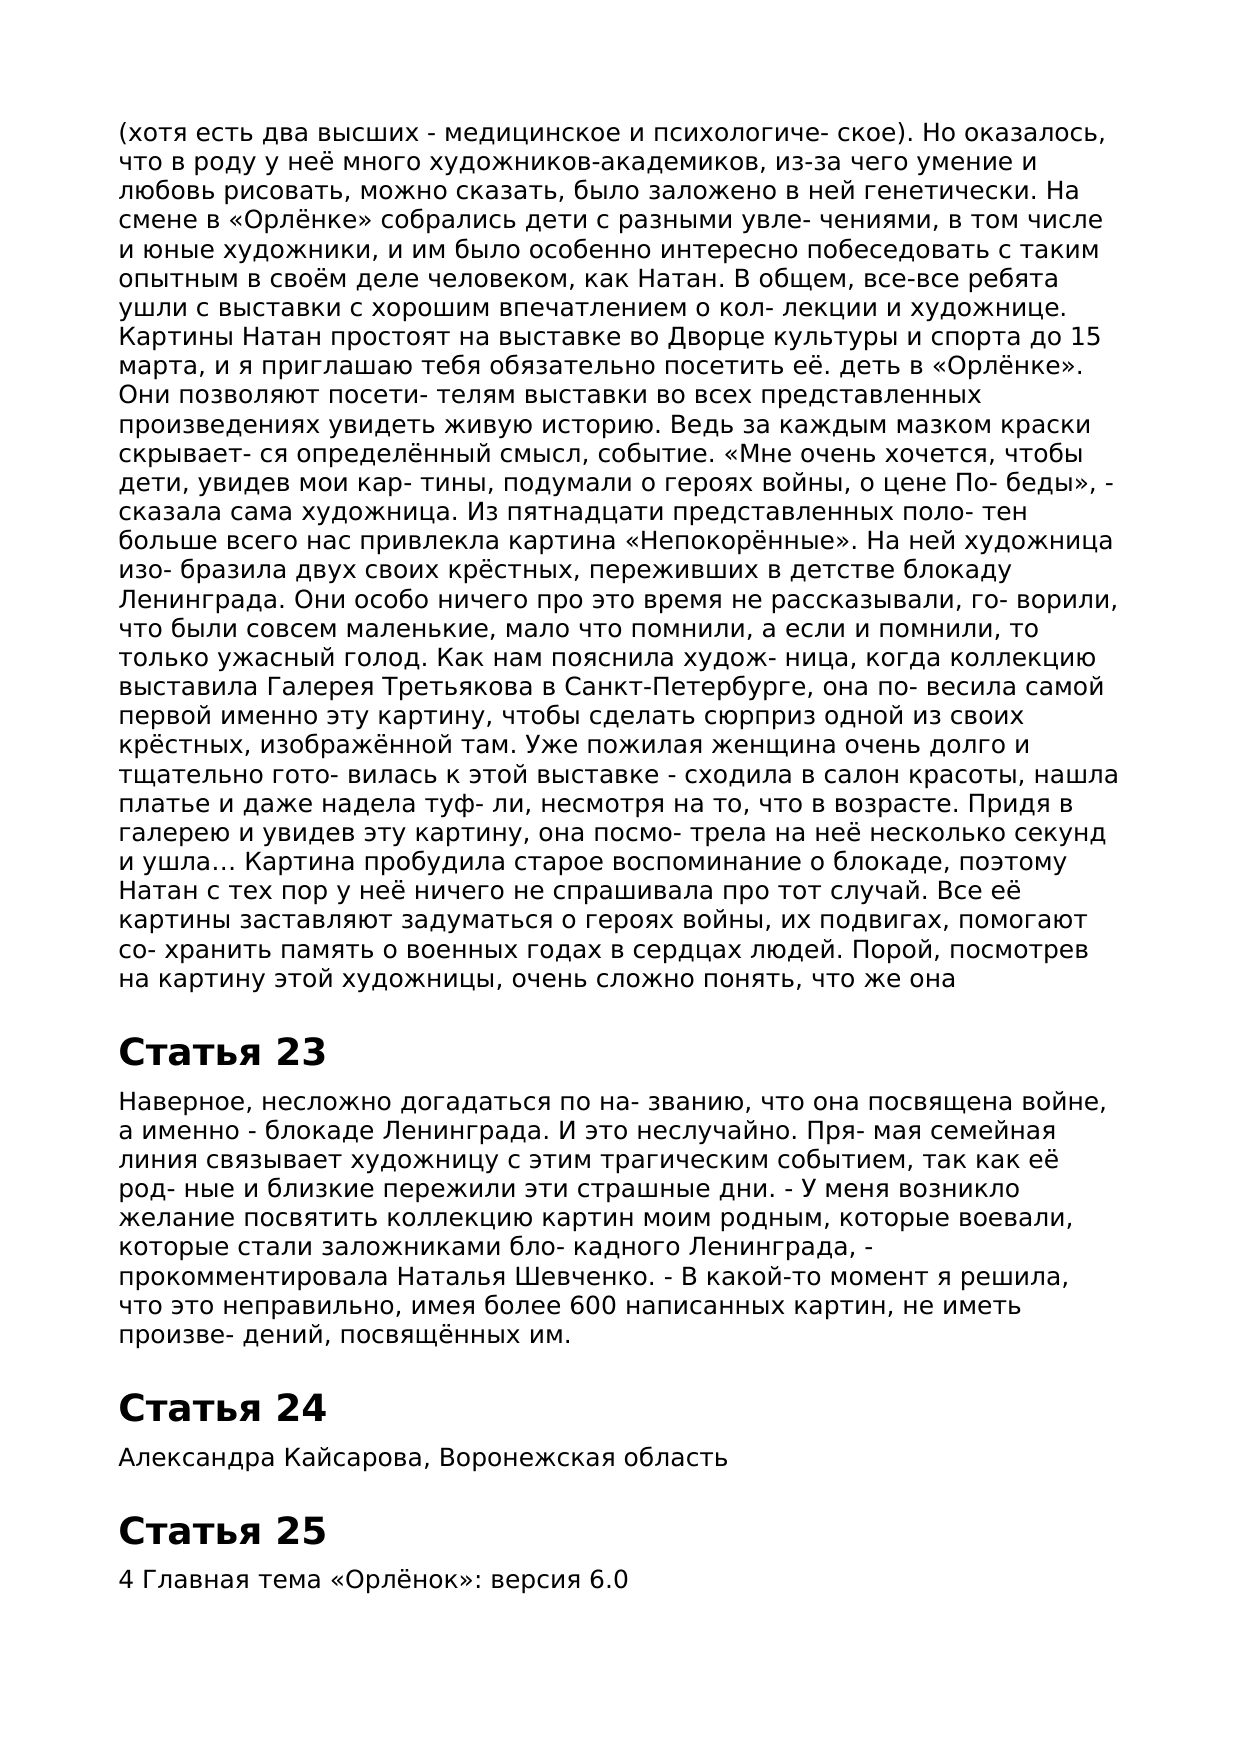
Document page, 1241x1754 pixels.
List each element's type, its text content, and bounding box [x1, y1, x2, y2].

text 4 Главная тема «Орлёнок»: версия 6.0 [118, 1566, 1122, 1595]
text Александра Кайсарова, Воронежская область [118, 1443, 1122, 1472]
text Наверное, несложно догадаться по на- званию, что она посвящена войне, а именно - блокаде Ленинграда. И это неслучайно. Пря- мая семейная линия связывает художницу с этим трагическим событием, так как её род- ные и близкие пережили эти страшные дни. - У меня возникло желание посвятить коллекцию картин моим родным, которые воевали, которые стали заложниками бло- кадного Ленинграда, - прокомментировала Наталья Шевченко. - В какой-то момент я решила, что это неправильно, имея более 600 написанных картин, не иметь произве- дений, посвящённых им. [118, 1087, 1122, 1349]
subtitle Статья 24 [118, 1387, 1122, 1430]
text (хотя есть два высших - медицинское и психологиче- ское). Но оказалось, что в роду у неё много художников-академиков, из-за чего умение и любовь рисовать, можно сказать, было заложено в ней генетически. На смене в «Орлёнке» собрались дети с разными увле- чениями, в том числе и юные художники, и им было особенно интересно побеседовать с таким опытным в своём деле человеком, как Натан. В общем, все-все ребята ушли с выставки с хорошим впечатлением о кол- лекции и художнице. Картины Натан простоят на выставке во Дворце культуры и спорта до 15 марта, и я приглашаю тебя обязательно посетить её. деть в «Орлёнке». Они позволяют посети- телям выставки во всех представленных произведениях увидеть живую историю. Ведь за каждым мазком краски скрывает- ся определённый смысл, событие. «Мне очень хочется, чтобы дети, увидев мои кар- тины, подумали о героях войны, о цене По- беды», - сказала сама художница. Из пятнадцати представленных поло- тен больше всего нас привлекла картина «Непокорённые». На ней художница изо- бразила двух своих крёстных, переживших в детстве блокаду Ленинграда. Они особо ничего про это время не рассказывали, го- ворили, что были совсем маленькие, мало что помнили, а если и помнили, то только ужасный голод. Как нам пояснила худож- ница, когда коллекцию выставила Галерея Третьякова в Санкт-Петербурге, она по- весила самой первой именно эту картину, чтобы сделать сюрприз одной из своих крёстных, изображённой там. Уже пожилая женщина очень долго и тщательно гото- вилась к этой выставке - сходила в салон красоты, нашла платье и даже надела туф- ли, несмотря на то, что в возрасте. Придя в галерею и увидев эту картину, она посмо- трела на неё несколько секунд и ушла… Картина пробудила старое воспоминание о блокаде, поэтому Натан с тех пор у неё ничего не спрашивала про тот случай. Все её картины заставляют задуматься о героях войны, их подвигах, помогают со- хранить память о военных годах в сердцах людей. Порой, посмотрев на картину этой художницы, очень сложно понять, что же она [118, 118, 1122, 993]
subtitle Статья 23 [118, 1031, 1122, 1074]
subtitle Статья 25 [118, 1509, 1122, 1553]
